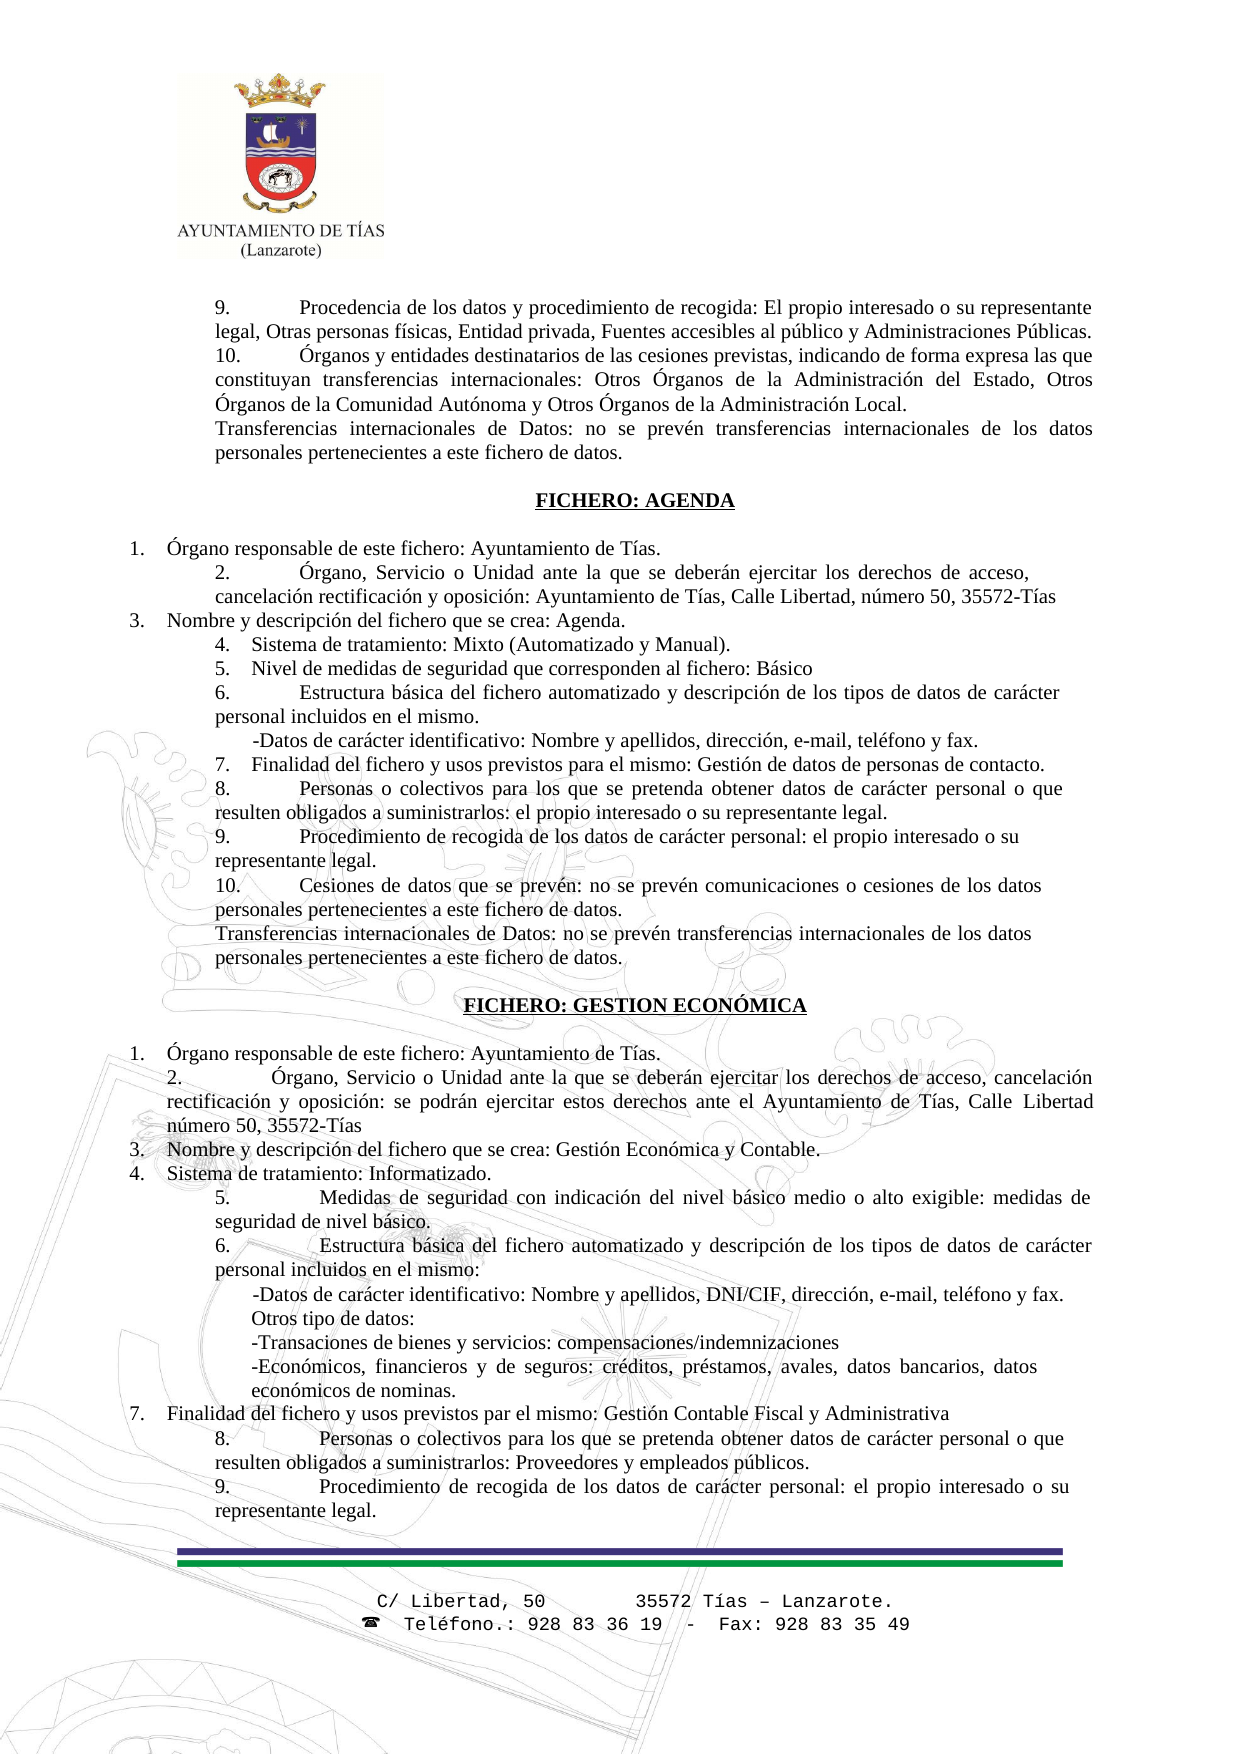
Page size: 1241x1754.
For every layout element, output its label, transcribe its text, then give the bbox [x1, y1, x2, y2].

list Órgano responsable de este fichero: Ayuntamiento de Tías. [129, 536, 1105, 560]
subtitle FICHERO: AGENDA [167, 488, 1104, 512]
list Procedencia de los datos y procedimiento de recogida: El propio interesado o su representante legal, Otras personas físicas, Entidad privada, Fuentes accesibles al público y Administraciones Públicas. [214, 295, 1093, 343]
list Órganos y entidades destinatarios de las cesiones previstas, indicando de forma expresa las que constituyan transferencias internacionales: Otros Órganos de la Administración del Estado, Otros Órganos de la Comunidad Autónoma y Otros Órganos de la Administración Local. [215, 343, 1094, 416]
list Órgano, Servicio o Unidad ante la que se deberán ejercitar los derechos de acceso, cancelación rectificación y oposición: Ayuntamiento de Tías, Calle Libertad, número 50, 35572-Tías [214, 560, 1093, 584]
text Transferencias internacionales de Datos: no se prevén transferencias internacionales de los datos personales pertenecientes a este fichero de datos. [215, 416, 1093, 464]
